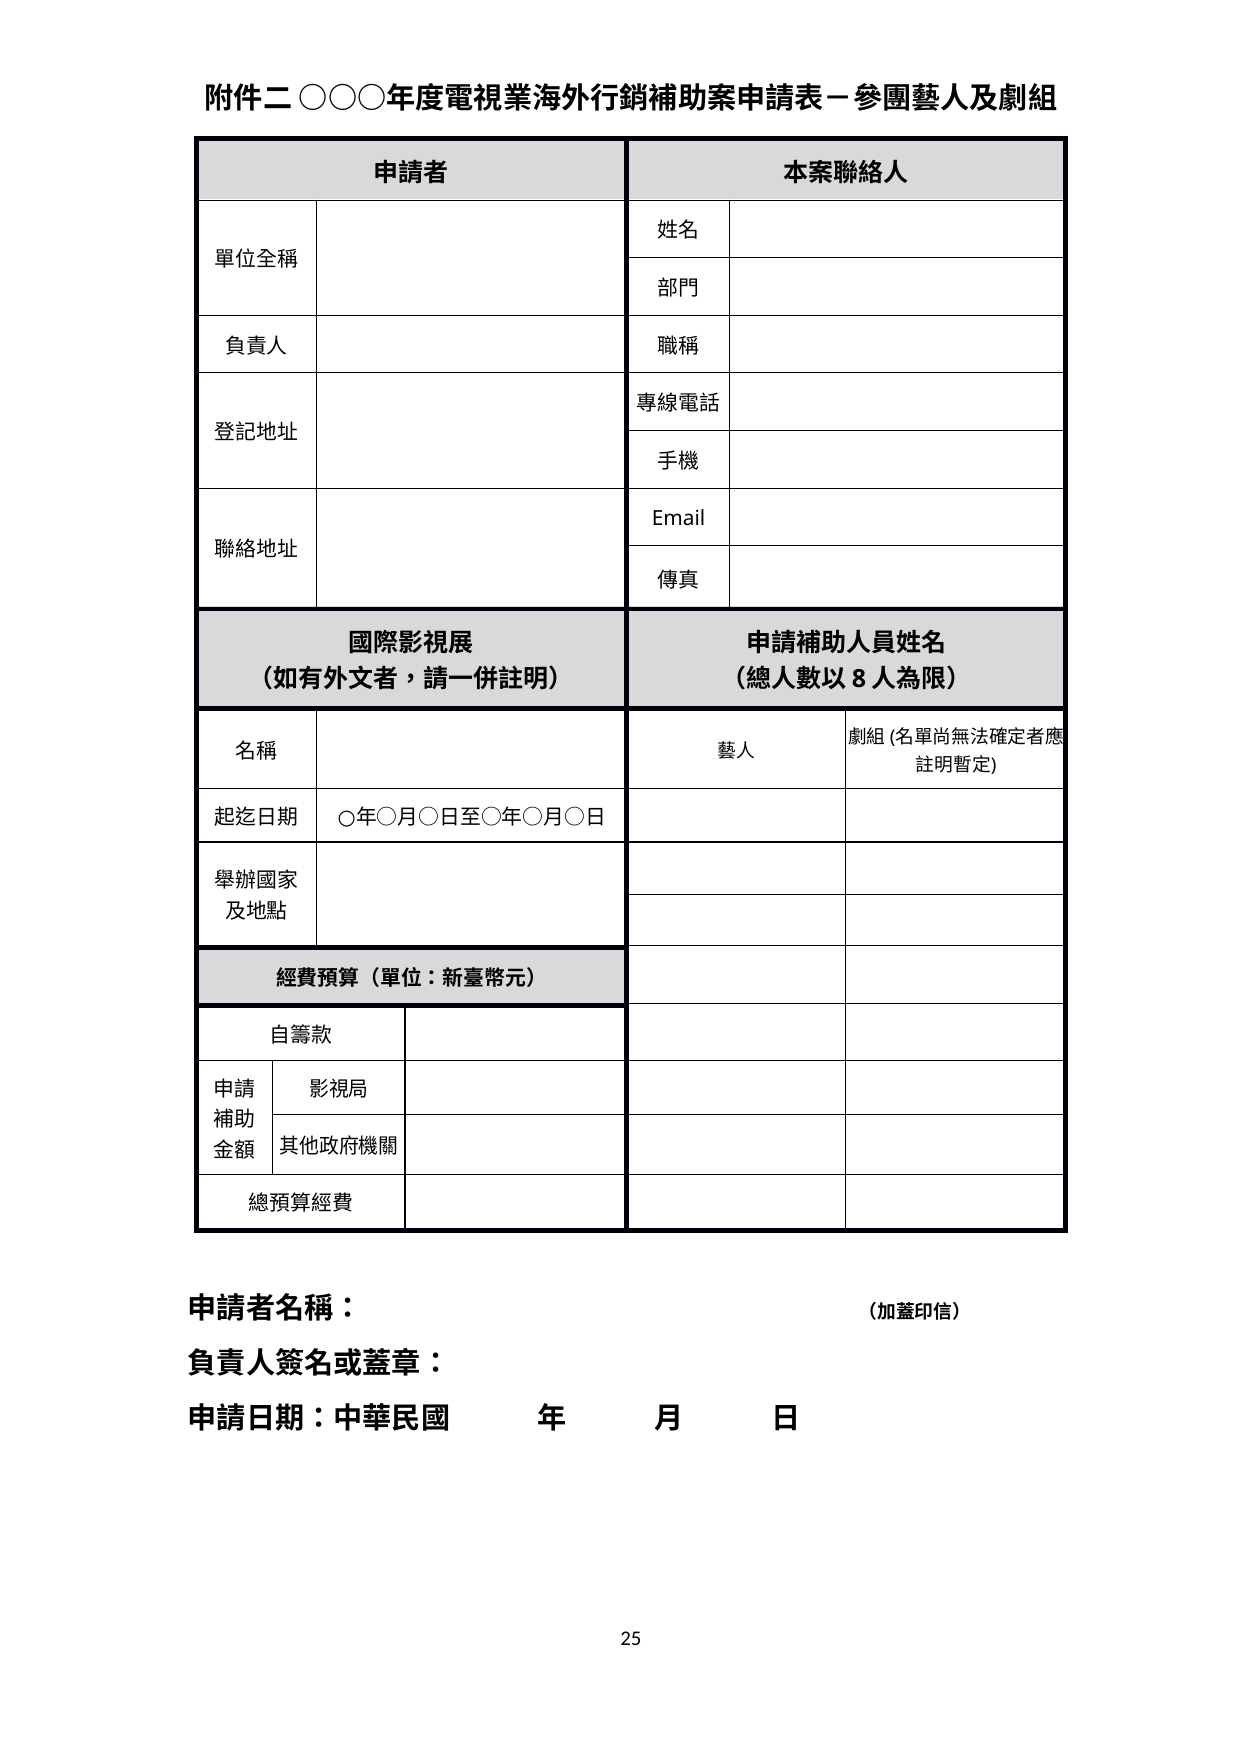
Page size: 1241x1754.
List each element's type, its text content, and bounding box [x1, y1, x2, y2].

table_cell 聯絡地址 [199, 489, 316, 606]
table_cell 起迄日期 [199, 789, 316, 841]
table_cell ○年○月○日至○年○月○日 [317, 789, 624, 841]
table_cell [629, 1004, 845, 1060]
table_header 申請者 [199, 141, 624, 199]
table_cell 部門 [629, 258, 729, 315]
table_cell 藝人 [629, 711, 845, 788]
table_header 本案聯絡人 [629, 141, 1063, 199]
table_cell [846, 1061, 1063, 1114]
table_cell 負責人 [199, 316, 316, 372]
table_cell 登記地址 [199, 373, 316, 487]
table_cell 名稱 [199, 711, 316, 788]
table_cell 申請補助人員姓名 （總人數以8人為限） [629, 611, 1063, 706]
table_cell [730, 258, 1063, 315]
table_cell [629, 1115, 845, 1174]
table_cell 專線電話 [629, 373, 729, 430]
table_cell [846, 843, 1063, 893]
table_cell [629, 895, 845, 945]
table_cell [317, 373, 624, 487]
text 負責人簽名或蓋章： [187, 1339, 1074, 1382]
table_cell 傳真 [629, 546, 729, 606]
table_cell 申請 補助 金額 [199, 1061, 272, 1174]
table_cell [629, 1061, 845, 1114]
table_cell [730, 546, 1063, 606]
table_cell [406, 1175, 624, 1228]
table_cell [846, 1004, 1063, 1060]
table_cell [406, 1115, 624, 1174]
table_cell 其他政府機關 [273, 1115, 404, 1174]
table_cell 影視局 [273, 1061, 404, 1114]
table_cell 總預算經費 [199, 1175, 404, 1228]
table_cell [317, 489, 624, 606]
table_cell [730, 201, 1063, 257]
table_cell [730, 489, 1063, 545]
table_cell [846, 1175, 1063, 1228]
table_cell 手機 [629, 431, 729, 487]
table_cell [317, 201, 624, 315]
table_cell [406, 1008, 624, 1060]
table_cell 單位全稱 [199, 201, 316, 315]
table_cell [846, 1115, 1063, 1174]
text 附件二 ○○○年度電視業海外行銷補助案申請表－參團藝人及劇組 [187, 75, 1074, 117]
table_cell [406, 1061, 624, 1114]
table_cell [846, 789, 1063, 841]
table_cell [629, 789, 845, 841]
table_cell [629, 1175, 845, 1228]
table_cell 職稱 [629, 316, 729, 372]
text 申請日期：中華民國 年 月 日 [187, 1394, 1074, 1436]
table_cell [317, 843, 624, 945]
table_cell Email [629, 489, 729, 545]
table_cell [730, 316, 1063, 372]
table_cell [317, 711, 624, 788]
table_cell [730, 431, 1063, 487]
table_cell [317, 316, 624, 372]
table_cell 姓名 [629, 201, 729, 257]
table_cell 舉辦國家及地點 [199, 843, 316, 945]
table_cell [629, 843, 845, 893]
table_cell [846, 946, 1063, 1003]
table_cell 經費預算（單位：新臺幣元） [199, 950, 624, 1003]
table_cell [730, 373, 1063, 430]
table_cell 劇組 (名單尚無法確定者應註明暫定) [846, 711, 1063, 788]
table_cell 自籌款 [199, 1008, 404, 1060]
table_cell [629, 946, 845, 1003]
table_cell 國際影視展 （如有外文者，請一併註明） [199, 611, 624, 706]
table_cell [846, 895, 1063, 945]
text 申請者名稱： （加蓋印信） [187, 1284, 1074, 1327]
